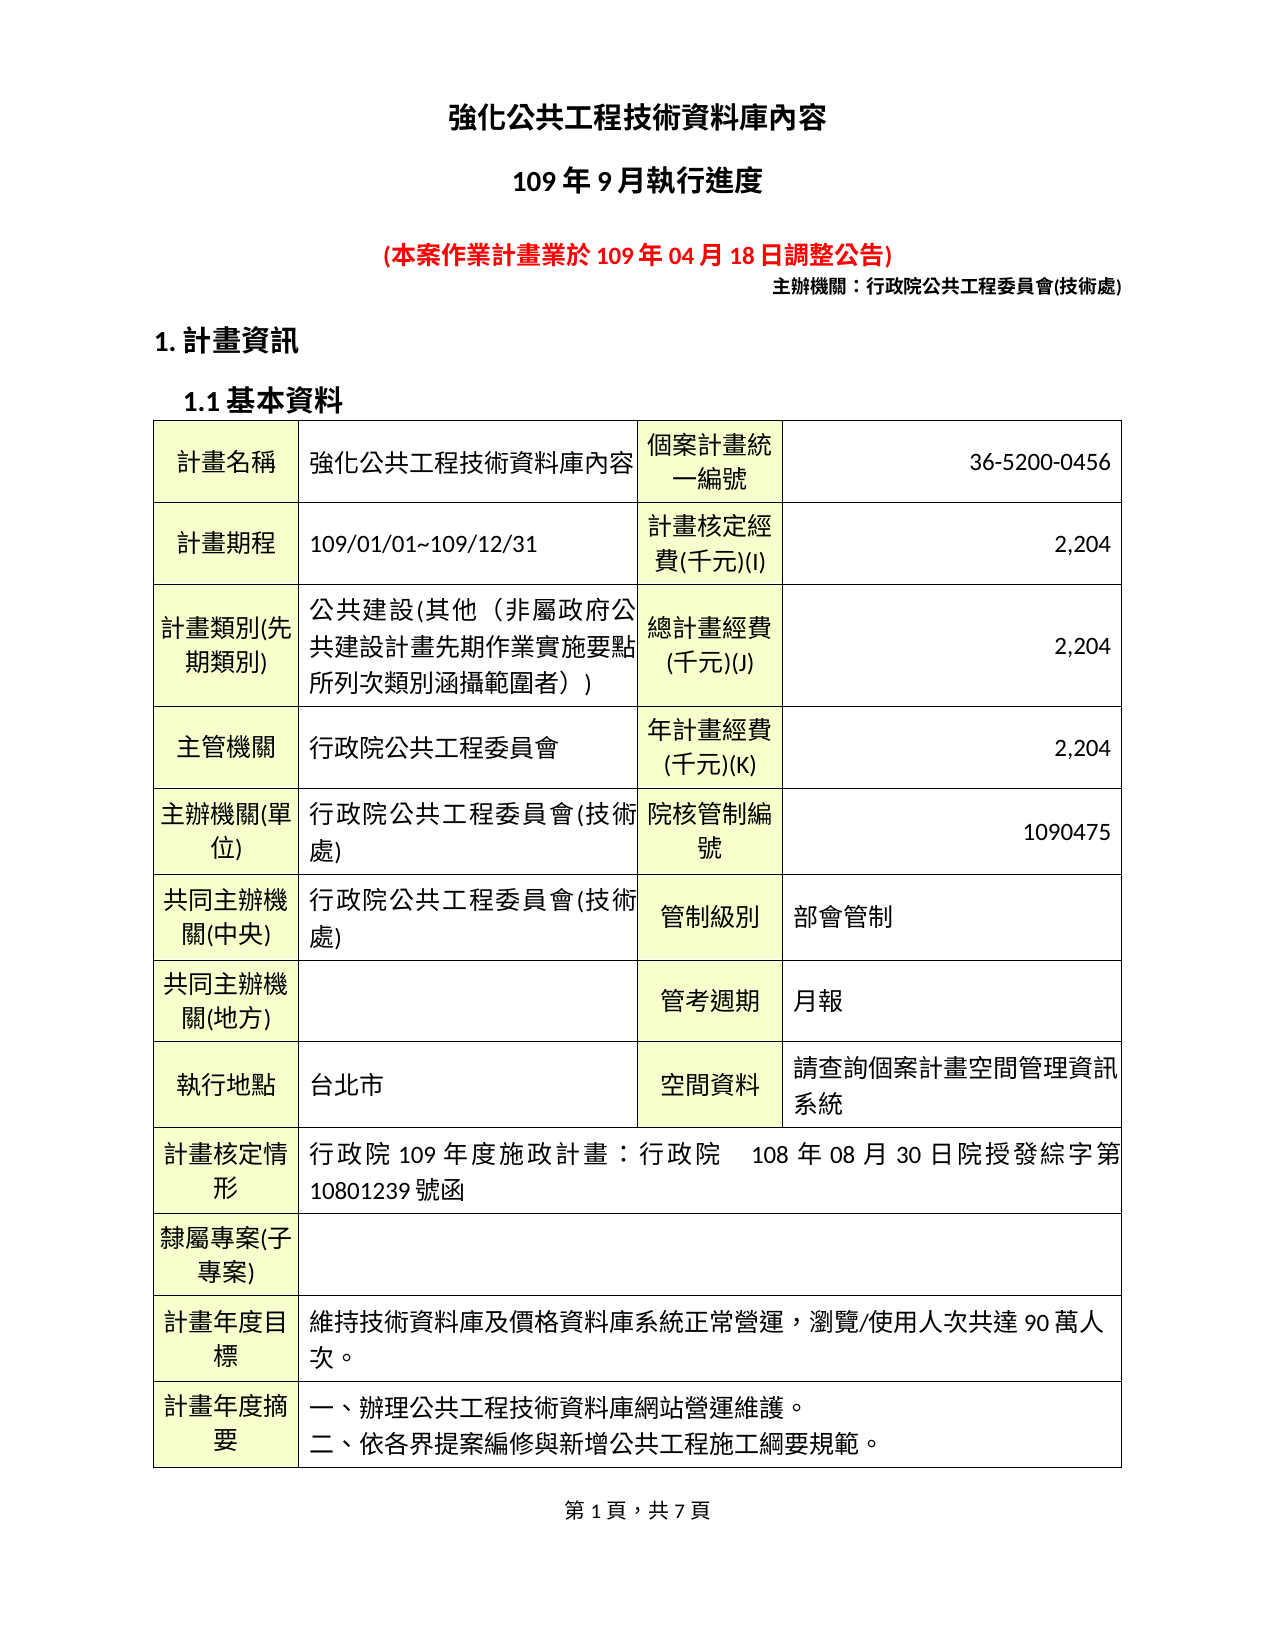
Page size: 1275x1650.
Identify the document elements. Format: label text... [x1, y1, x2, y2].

table_cell 一、辦理公共工程技術資料庫網站營運維護。 二、依各界提案編修與新增公共工程施工綱要規範。 [299, 1382, 1121, 1467]
table_cell 執行地點 [154, 1042, 298, 1127]
table_cell 2,204 [783, 707, 1121, 787]
table_cell 行政院公共工程委員會 [299, 707, 637, 787]
table_cell 主管機關 [154, 707, 298, 787]
table_header 36-5200-0456 [783, 421, 1121, 502]
text 1.1 基本資料 [153, 380, 1121, 420]
table_cell 計畫核定經費(千元)(I) [638, 503, 782, 583]
table_cell 2,204 [783, 503, 1121, 583]
table_cell 隸屬專案(子專案) [154, 1214, 298, 1295]
table_cell 計畫年度摘要 [154, 1382, 298, 1467]
text 109年9月執行進度 [153, 158, 1121, 200]
table_cell 管考週期 [638, 961, 782, 1041]
table_cell 計畫核定情形 [154, 1128, 298, 1213]
table_cell 月報 [783, 961, 1121, 1041]
table_cell 行政院公共工程委員會(技術處) [299, 789, 637, 873]
table_cell [299, 1214, 1121, 1295]
table_cell 計畫類別(先期類別) [154, 585, 298, 706]
table_cell 請查詢個案計畫空間管理資訊系統 [783, 1042, 1121, 1127]
table_cell 總計畫經費(千元)(J) [638, 585, 782, 706]
table_cell 109/01/01~109/12/31 [299, 503, 637, 583]
table_cell 行政院公共工程委員會(技術處) [299, 875, 637, 959]
table_cell 空間資料 [638, 1042, 782, 1127]
table_cell 計畫期程 [154, 503, 298, 583]
text 強化公共工程技術資料庫內容 [153, 94, 1121, 137]
table_cell 公共建設(其他（非屬政府公共建設計畫先期作業實施要點所列次類別涵攝範圍者）) [299, 585, 637, 706]
table_cell 年計畫經費(千元)(K) [638, 707, 782, 787]
table_cell 共同主辦機關(中央) [154, 875, 298, 959]
table_cell 行政院109年度施政計畫：行政院 108年08月30日院授發綜字第10801239號函 [299, 1128, 1121, 1213]
table_cell 主辦機關(單位) [154, 789, 298, 873]
text 1. 計畫資訊 [153, 320, 1121, 359]
table_cell 管制級別 [638, 875, 782, 959]
table_cell 2,204 [783, 585, 1121, 706]
table_cell 維持技術資料庫及價格資料庫系統正常營運，瀏覽/使用人次共達90萬人次。 [299, 1296, 1121, 1381]
table_header 個案計畫統一編號 [638, 421, 782, 502]
table_cell 計畫年度目標 [154, 1296, 298, 1381]
table_cell 部會管制 [783, 875, 1121, 959]
table_cell 共同主辦機關(地方) [154, 961, 298, 1041]
table_header 強化公共工程技術資料庫內容 [299, 421, 637, 502]
table_cell [299, 961, 637, 1041]
table_header 計畫名稱 [154, 421, 298, 502]
table_cell 院核管制編號 [638, 789, 782, 873]
text (本案作業計畫業於109年04月18日調整公告) [153, 236, 1121, 272]
text 主辦機關：行政院公共工程委員會(技術處) [153, 272, 1121, 299]
table_cell 台北市 [299, 1042, 637, 1127]
table_cell 1090475 [783, 789, 1121, 873]
